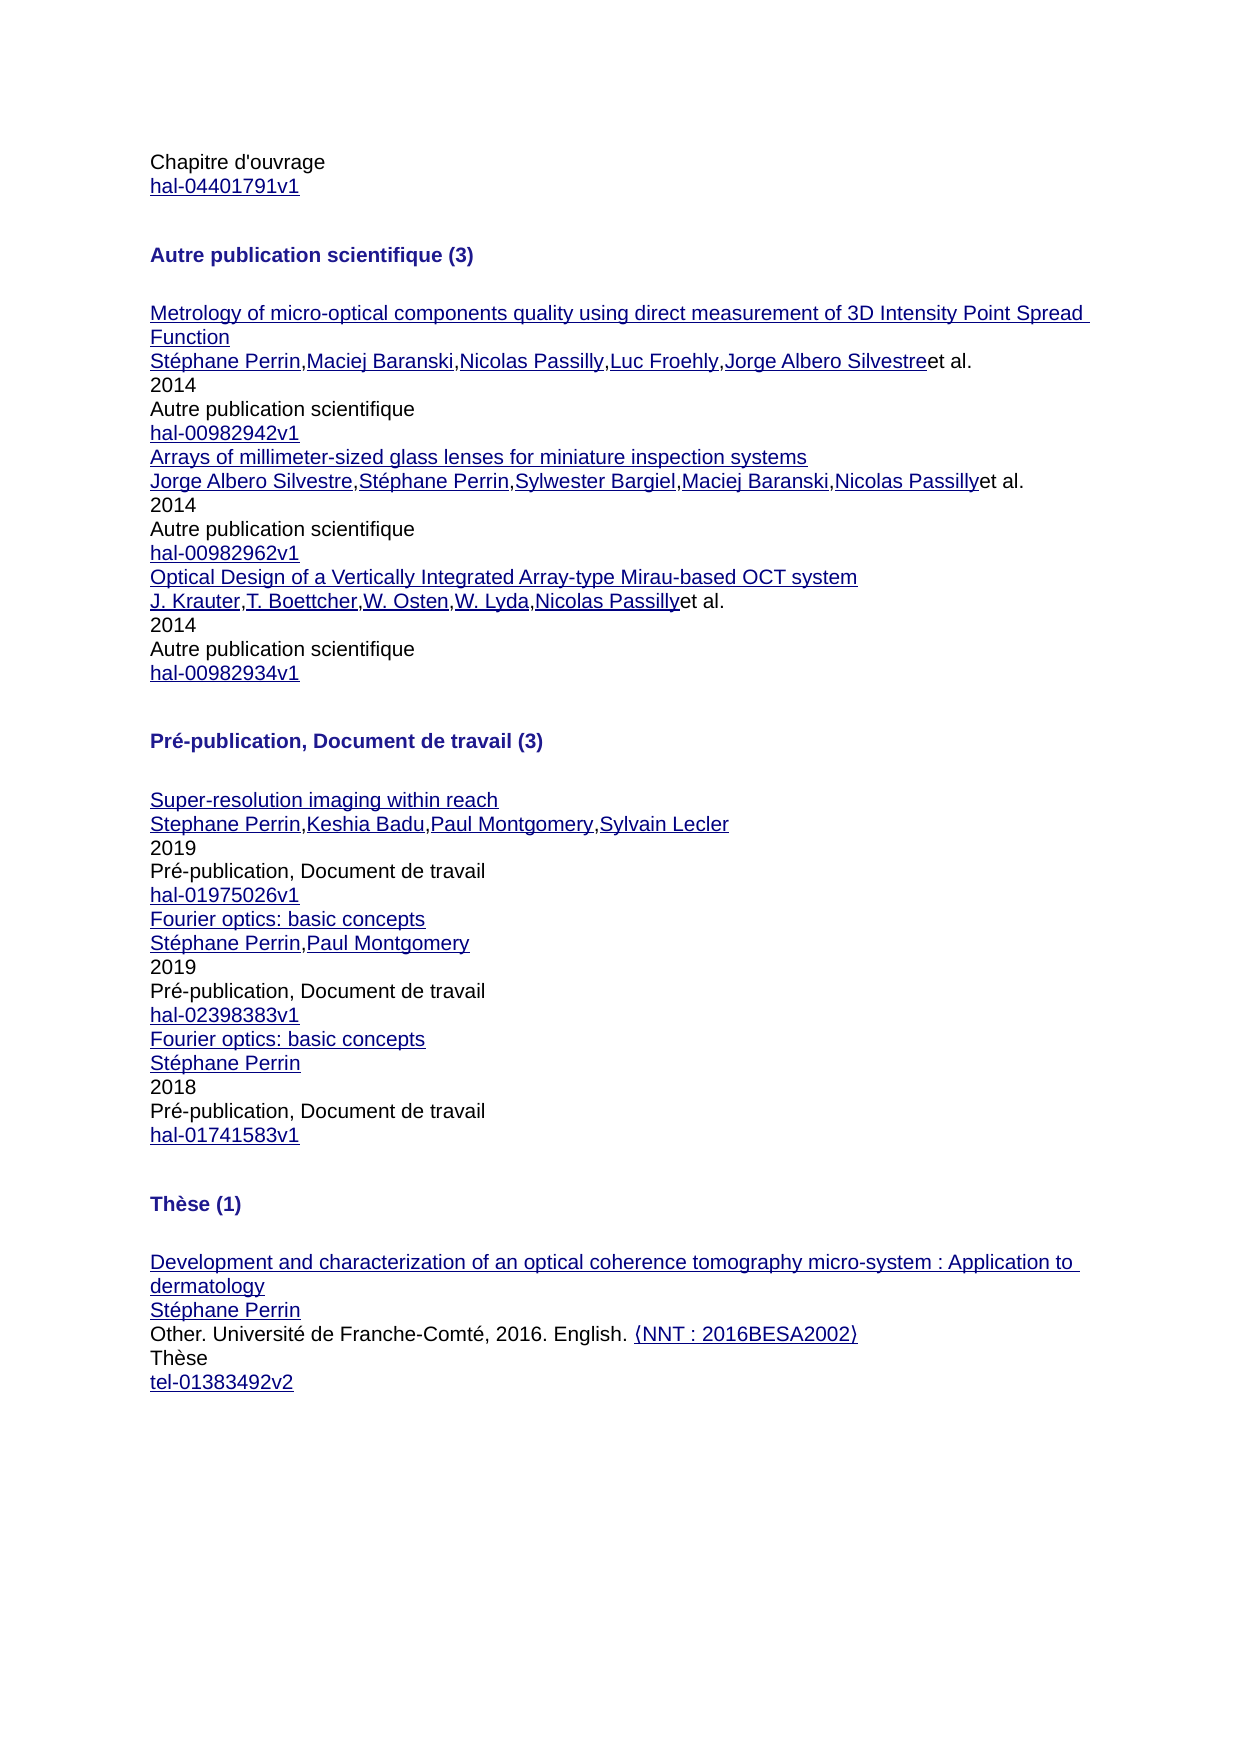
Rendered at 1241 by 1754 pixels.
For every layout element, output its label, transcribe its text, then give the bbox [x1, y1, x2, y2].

table_header Function Stéphane Perrin,Maciej Baranski,Nicolas Passilly,Luc Froehly,Jorge Albero Silvestreet al. 2014 Autre publication scientifique hal-00982942v1 [150, 323, 1090, 445]
table_cell Arrays of millimeter-sized glass lenses for miniature inspection systems Jorge Albero Silvestre,Stéphane Perrin,Sylwester Bargiel,Maciej Baranski,Nicolas Passillyet al. 2014 Autre publication scientifique hal-00982962v1 [150, 445, 1090, 564]
subtitle Pré-publication, Document de travail (3) [150, 729, 1090, 753]
table_cell Optical Design of a Vertically Integrated Array-type Mirau-based OCT system J. Krauter,T. Boettcher,W. Osten,W. Lyda,Nicolas Passillyet al. 2014 Autre publication scientifique hal-00982934v1 [150, 565, 1090, 684]
table_header Super-resolution imaging within reach Stephane Perrin,Keshia Badu,Paul Montgomery,Sylvain Lecler 2019 Pré-publication, Document de travail hal-01975026v1 [150, 788, 1090, 907]
subtitle Thèse (1) [150, 1192, 1090, 1216]
table_header Metrology of micro-optical components quality using direct measurement of 3D Intensity Point Spread [150, 301, 1090, 322]
table_cell Fourier optics: basic concepts Stéphane Perrin,Paul Montgomery 2019 Pré-publication, Document de travail hal-02398383v1 [150, 907, 1090, 1027]
table_cell Chapitre d'ouvrage hal-04401791v1 [150, 150, 1090, 198]
table_header Development and characterization of an optical coherence tomography micro-system : Application to dermatology Stéphane Perrin Other. Université de Franche-Comté, 2016. English. ⟨NNT : 2016BESA2002⟩ Thèse tel-01383492v2 [150, 1250, 1090, 1394]
subtitle Autre publication scientifique (3) [150, 243, 1090, 267]
table_cell Fourier optics: basic concepts Stéphane Perrin 2018 Pré-publication, Document de travail hal-01741583v1 [150, 1027, 1090, 1147]
